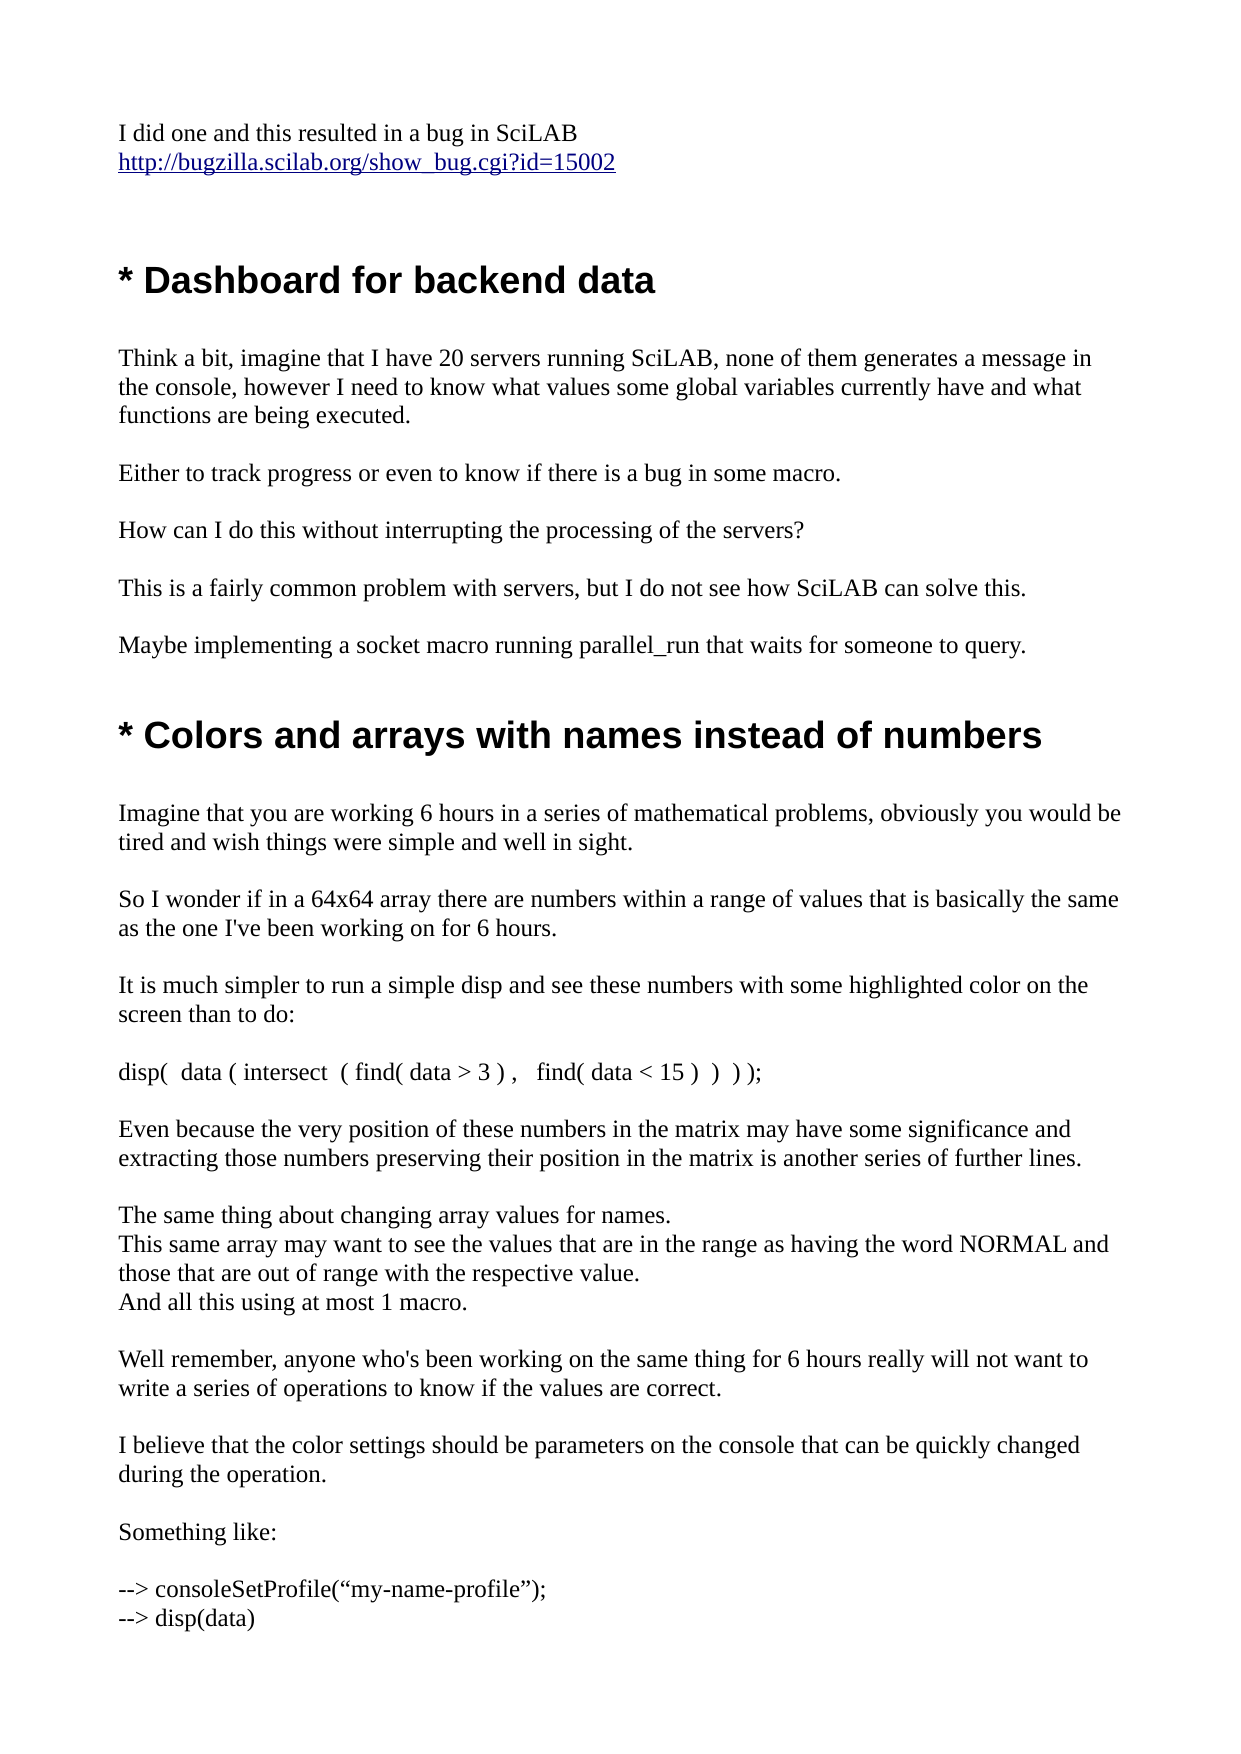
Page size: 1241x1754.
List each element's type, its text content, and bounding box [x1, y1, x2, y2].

text --> disp(data) [118, 1603, 1122, 1632]
text And all this using at most 1 macro. [118, 1287, 1122, 1315]
subtitle * Colors and arrays with names instead of numbers [118, 713, 1122, 757]
text This is a fairly common problem with servers, but I do not see how SciLAB can solve this. [118, 573, 1122, 602]
text I believe that the color settings should be parameters on the console that can be quickly changed during the operation. [118, 1430, 1122, 1488]
text http://bugzilla.scilab.org/show_bug.cgi?id=15002 [118, 147, 1122, 176]
text This same array may want to see the values that are in the range as having the word NORMAL and those that are out of range with the respective value. [118, 1229, 1122, 1287]
subtitle * Dashboard for backend data [118, 258, 1122, 302]
text Maybe implementing a socket macro running parallel_run that waits for someone to query. [118, 631, 1122, 659]
text So I wonder if in a 64x64 array there are numbers within a range of values that is basically the same as the one I've been working on for 6 hours. [118, 884, 1122, 942]
text --> consoleSetProfile(“my-name-profile”); [118, 1574, 1122, 1603]
text It is much simpler to run a simple disp and see these numbers with some highlighted color on the screen than to do: [118, 970, 1122, 1028]
text I did one and this resulted in a bug in SciLAB [118, 118, 1122, 147]
text How can I do this without interrupting the processing of the servers? [118, 516, 1122, 544]
text Well remember, anyone who's been working on the same thing for 6 hours really will not want to write a series of operations to know if the values are correct. [118, 1344, 1122, 1402]
text Think a bit, imagine that I have 20 servers running SciLAB, none of them generates a message in the console, however I need to know what values some global variables currently have and what functions are being executed. [118, 343, 1122, 429]
text The same thing about changing array values for names. [118, 1200, 1122, 1229]
text Even because the very position of these numbers in the matrix may have some significance and extracting those numbers preserving their position in the matrix is another series of further lines. [118, 1114, 1122, 1172]
text Either to track progress or even to know if there is a bug in some macro. [118, 458, 1122, 487]
text Something like: [118, 1517, 1122, 1545]
text Imagine that you are working 6 hours in a series of mathematical problems, obviously you would be tired and wish things were simple and well in sight. [118, 798, 1122, 855]
text disp( data ( intersect ( find( data > 3 ) , find( data < 15 ) ) ) ); [118, 1057, 1122, 1085]
